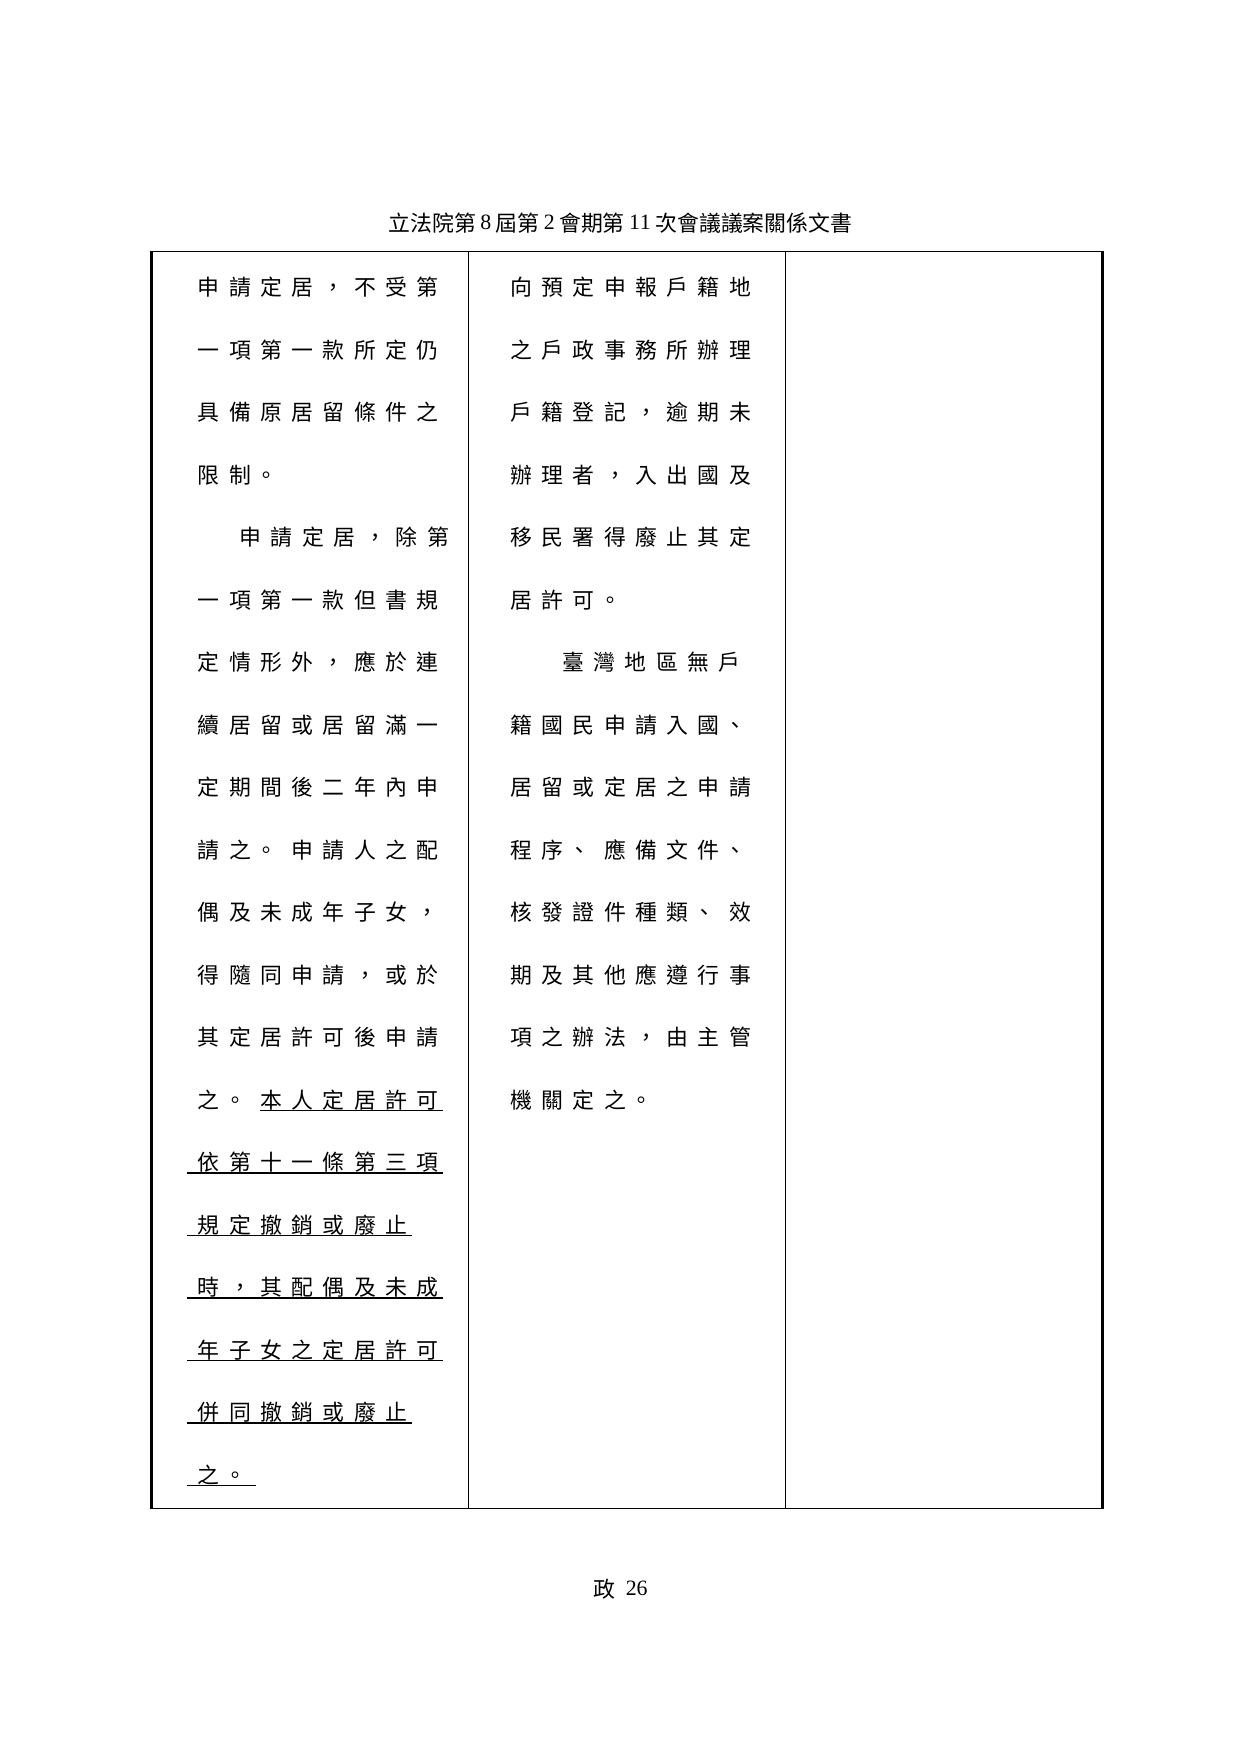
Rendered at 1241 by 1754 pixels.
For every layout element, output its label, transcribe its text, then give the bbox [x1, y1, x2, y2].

table_cell 申請定居，不受第一項第一款所定仍具備原居留條件之限制。 申請定居，除第一項第一款但書規定情形外，應於連續居留或居留滿一定期間後二年內申請之。申請人之配偶及未成年子女，得隨同申請，或於其定居許可後申請之。本人定居許可依第十一條第三項規定撤銷或廢止時，其配偶及未成年子女之定居許可併同撤銷或廢止之。 [153, 252, 468, 1508]
table_cell [786, 252, 1101, 1508]
table_cell 向預定申報戶籍地之戶政事務所辦理戶籍登記，逾期未辦理者，入出國及移民署得廢止其定居許可。 臺灣地區無戶籍國民申請入國、居留或定居之申請程序、應備文件、核發證件種類、效期及其他應遵行事項之辦法，由主管機關定之。 [469, 252, 785, 1508]
